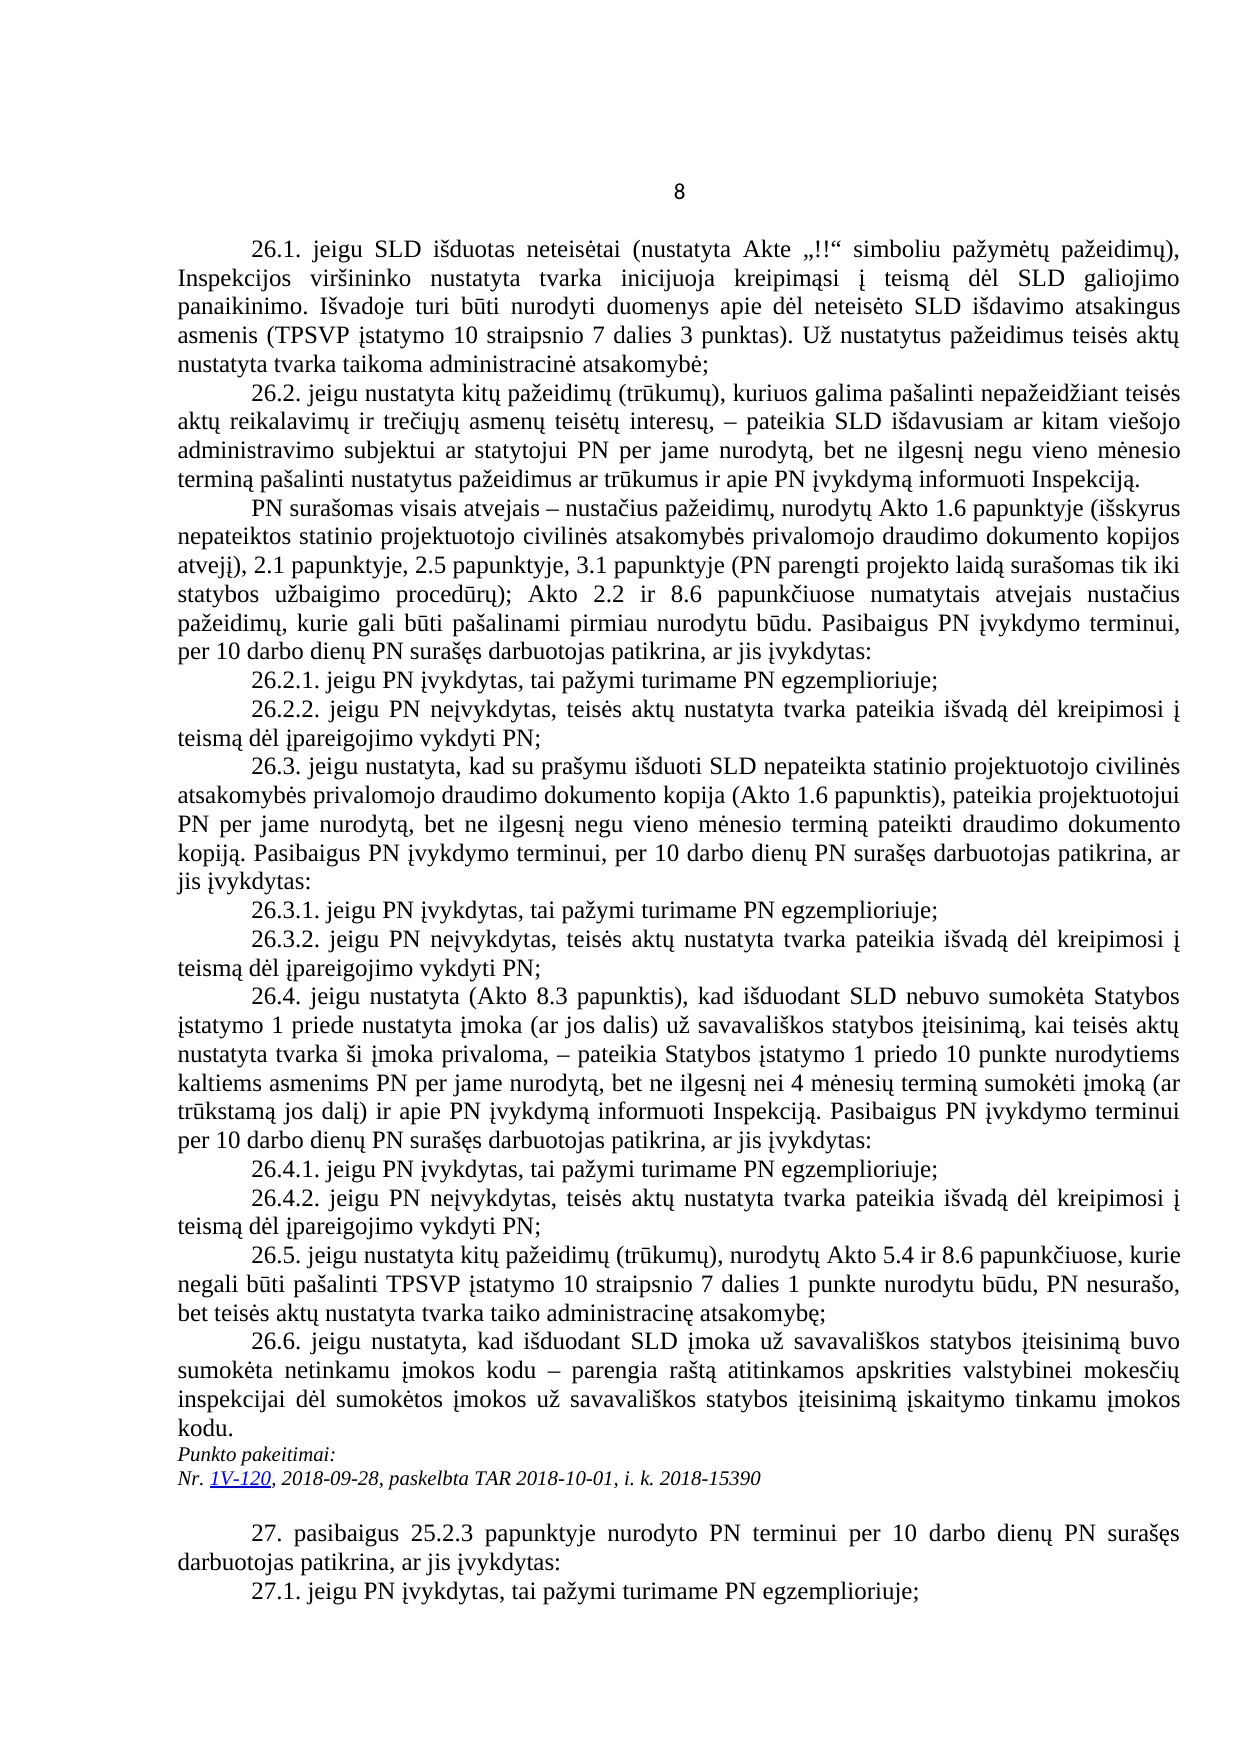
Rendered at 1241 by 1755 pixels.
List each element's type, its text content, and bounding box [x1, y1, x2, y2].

text 26.4.1. jeigu PN įvykdytas, tai pažymi turimame PN egzemplioriuje; [177, 1154, 1181, 1183]
text 26.2.2. jeigu PN neįvykdytas, teisės aktų nustatyta tvarka pateikia išvadą dėl kreipimosi į teismą dėl įpareigojimo vykdyti PN; [177, 694, 1181, 751]
text PN surašomas visais atvejais – nustačius pažeidimų, nurodytų Akto 1.6 papunktyje (išskyrus nepateiktos statinio projektuotojo civilinės atsakomybės privalomojo draudimo dokumento kopijos atvejį), 2.1 papunktyje, 2.5 papunktyje, 3.1 papunktyje (PN parengti projekto laidą surašomas tik iki statybos užbaigimo procedūrų); Akto 2.2 ir 8.6 papunkčiuose numatytais atvejais nustačius pažeidimų, kurie gali būti pašalinami pirmiau nurodytu būdu. Pasibaigus PN įvykdymo terminui, per 10 darbo dienų PN surašęs darbuotojas patikrina, ar jis įvykdytas: [177, 493, 1181, 665]
text 26.1. jeigu SLD išduotas neteisėtai (nustatyta Akte „!!“ simboliu pažymėtų pažeidimų), Inspekcijos viršininko nustatyta tvarka inicijuoja kreipimąsi į teismą dėl SLD galiojimo panaikinimo. Išvadoje turi būti nurodyti duomenys apie dėl neteisėto SLD išdavimo atsakingus asmenis (TPSVP įstatymo 10 straipsnio 7 dalies 3 punktas). Už nustatytus pažeidimus teisės aktų nustatyta tvarka taikoma administracinė atsakomybė; [177, 234, 1181, 378]
text 26.3.2. jeigu PN neįvykdytas, teisės aktų nustatyta tvarka pateikia išvadą dėl kreipimosi į teismą dėl įpareigojimo vykdyti PN; [177, 924, 1181, 981]
text 27. pasibaigus 25.2.3 papunktyje nurodyto PN terminui per 10 darbo dienų PN surašęs darbuotojas patikrina, ar jis įvykdytas: [177, 1518, 1181, 1576]
text 26.3.1. jeigu PN įvykdytas, tai pažymi turimame PN egzemplioriuje; [177, 895, 1181, 924]
text 26.4.2. jeigu PN neįvykdytas, teisės aktų nustatyta tvarka pateikia išvadą dėl kreipimosi į teismą dėl įpareigojimo vykdyti PN; [177, 1183, 1181, 1240]
text 26.2. jeigu nustatyta kitų pažeidimų (trūkumų), kuriuos galima pašalinti nepažeidžiant teisės aktų reikalavimų ir trečiųjų asmenų teisėtų interesų, – pateikia SLD išdavusiam ar kitam viešojo administravimo subjektui ar statytojui PN per jame nurodytą, bet ne ilgesnį negu vieno mėnesio terminą pašalinti nustatytus pažeidimus ar trūkumus ir apie PN įvykdymą informuoti Inspekciją. [177, 378, 1181, 493]
text 26.5. jeigu nustatyta kitų pažeidimų (trūkumų), nurodytų Akto 5.4 ir 8.6 papunkčiuose, kurie negali būti pašalinti TPSVP įstatymo 10 straipsnio 7 dalies 1 punkte nurodytu būdu, PN nesurašo, bet teisės aktų nustatyta tvarka taiko administracinę atsakomybę; [177, 1240, 1181, 1326]
text 27.1. jeigu PN įvykdytas, tai pažymi turimame PN egzemplioriuje; [177, 1576, 1181, 1604]
text Punkto pakeitimai: [177, 1441, 1181, 1466]
text Nr. 1V-120, 2018-09-28, paskelbta TAR 2018-10-01, i. k. 2018-15390 [177, 1466, 1181, 1489]
text 26.3. jeigu nustatyta, kad su prašymu išduoti SLD nepateikta statinio projektuotojo civilinės atsakomybės privalomojo draudimo dokumento kopija (Akto 1.6 papunktis), pateikia projektuotojui PN per jame nurodytą, bet ne ilgesnį negu vieno mėnesio terminą pateikti draudimo dokumento kopiją. Pasibaigus PN įvykdymo terminui, per 10 darbo dienų PN surašęs darbuotojas patikrina, ar jis įvykdytas: [177, 751, 1181, 895]
text 26.6. jeigu nustatyta, kad išduodant SLD įmoka už savavališkos statybos įteisinimą buvo sumokėta netinkamu įmokos kodu – parengia raštą atitinkamos apskrities valstybinei mokesčių inspekcijai dėl sumokėtos įmokos už savavališkos statybos įteisinimą įskaitymo tinkamu įmokos kodu. [177, 1326, 1181, 1441]
text 26.2.1. jeigu PN įvykdytas, tai pažymi turimame PN egzemplioriuje; [177, 665, 1181, 694]
text 26.4. jeigu nustatyta (Akto 8.3 papunktis), kad išduodant SLD nebuvo sumokėta Statybos įstatymo 1 priede nustatyta įmoka (ar jos dalis) už savavališkos statybos įteisinimą, kai teisės aktų nustatyta tvarka ši įmoka privaloma, – pateikia Statybos įstatymo 1 priedo 10 punkte nurodytiems kaltiems asmenims PN per jame nurodytą, bet ne ilgesnį nei 4 mėnesių terminą sumokėti įmoką (ar trūkstamą jos dalį) ir apie PN įvykdymą informuoti Inspekciją. Pasibaigus PN įvykdymo terminui per 10 darbo dienų PN surašęs darbuotojas patikrina, ar jis įvykdytas: [177, 981, 1181, 1154]
